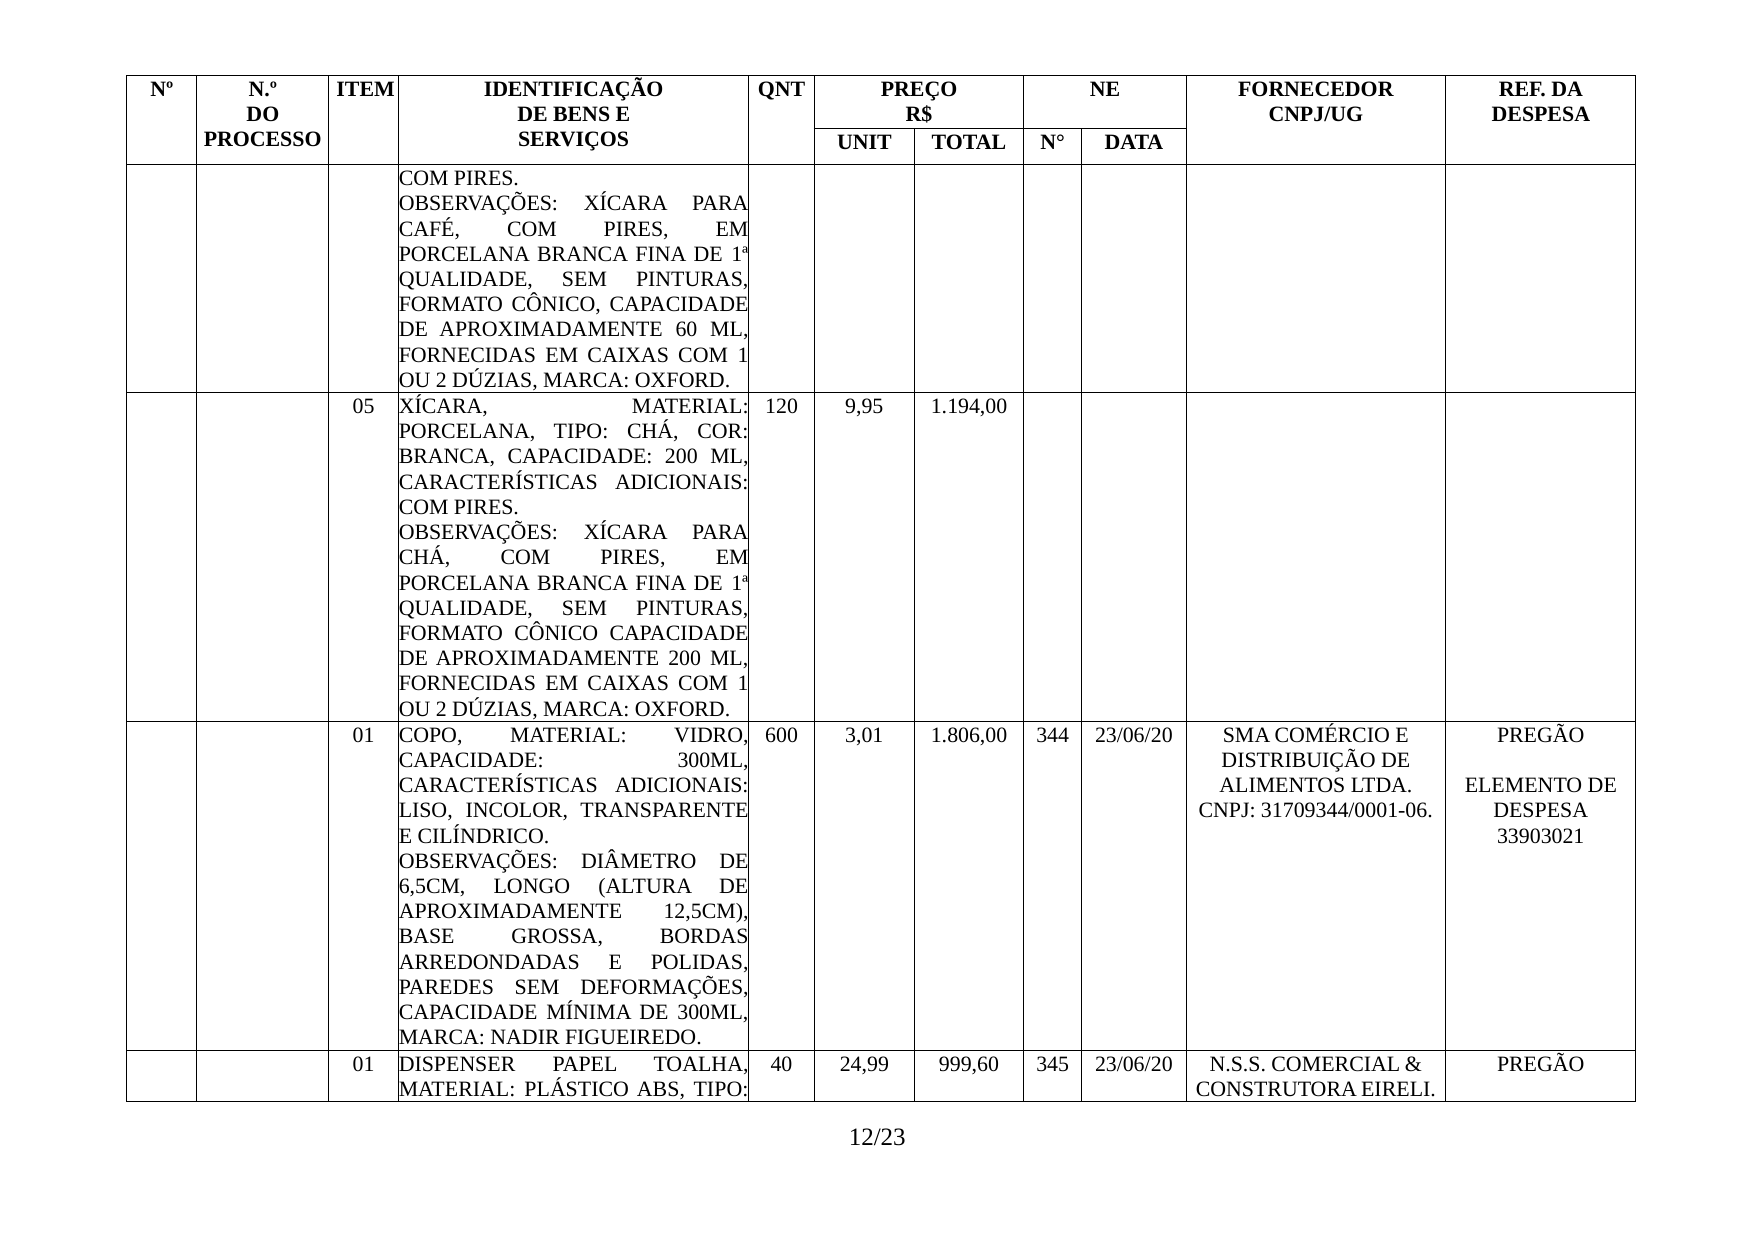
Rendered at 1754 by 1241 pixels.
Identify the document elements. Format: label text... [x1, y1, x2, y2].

table_cell 23/06/20 [1082, 722, 1186, 1049]
table_cell 1.806,00 [915, 722, 1023, 1049]
table_cell DATA [1082, 129, 1186, 164]
table_cell 3,01 [815, 722, 914, 1049]
table_cell PREGÃO [1446, 1051, 1635, 1101]
table_cell 1.194,00 [915, 393, 1023, 721]
table_cell 9,95 [815, 393, 914, 721]
table_cell 345 [1024, 1051, 1081, 1101]
table_cell [815, 165, 914, 392]
table_cell [1082, 165, 1186, 392]
table_cell COPO, MATERIAL: VIDRO, CAPACIDADE: 300ML, CARACTERÍSTICAS ADICIONAIS: LISO, INCOLOR, TRANSPARENTE E CILÍNDRICO. OBSERVAÇÕES: DIÂMETRO DE 6,5CM, LONGO (ALTURA DE APROXIMADAMENTE 12,5CM), BASE GROSSA, BORDAS ARREDONDADAS E POLIDAS, PAREDES SEM DEFORMAÇÕES, CAPACIDADE MÍNIMA DE 300ML, MARCA: NADIR FIGUEIREDO. [399, 722, 748, 1049]
table_header IDENTIFICAÇÃO DE BENS E SERVIÇOS [399, 76, 748, 164]
table_cell XÍCARA, MATERIAL: PORCELANA, TIPO: CHÁ, COR: BRANCA, CAPACIDADE: 200 ML, CARACTERÍSTICAS ADICIONAIS: COM PIRES. OBSERVAÇÕES: XÍCARA PARA CHÁ, COM PIRES, EM PORCELANA BRANCA FINA DE 1ª QUALIDADE, SEM PINTURAS, FORMATO CÔNICO CAPACIDADE DE APROXIMADAMENTE 200 ML, FORNECIDAS EM CAIXAS COM 1 OU 2 DÚZIAS, MARCA: OXFORD. [399, 393, 748, 721]
table_cell [1082, 393, 1186, 721]
table_header NE [1024, 76, 1186, 128]
table_cell [127, 722, 196, 1049]
table_cell [197, 393, 328, 721]
table_cell 344 [1024, 722, 1081, 1049]
table_cell UNIT [815, 129, 914, 164]
table_cell 24,99 [815, 1051, 914, 1101]
table_cell 05 [329, 393, 398, 721]
table_cell [1446, 165, 1635, 392]
table_cell [749, 165, 814, 392]
table_header ITEM [329, 76, 398, 164]
table_cell COM PIRES. OBSERVAÇÕES: XÍCARA PARA CAFÉ, COM PIRES, EM PORCELANA BRANCA FINA DE 1ª QUALIDADE, SEM PINTURAS, FORMATO CÔNICO, CAPACIDADE DE APROXIMADAMENTE 60 ML, FORNECIDAS EM CAIXAS COM 1 OU 2 DÚZIAS, MARCA: OXFORD. [399, 165, 748, 392]
table_cell 01 [329, 1051, 398, 1101]
table_cell SMA COMÉRCIO E DISTRIBUIÇÃO DE ALIMENTOS LTDA. CNPJ: 31709344/0001-06. [1187, 722, 1445, 1049]
table_header REF. DA DESPESA [1446, 76, 1635, 164]
table_cell 999,60 [915, 1051, 1023, 1101]
table_cell N° [1024, 129, 1081, 164]
table_header QNT [749, 76, 814, 164]
table_header N.º DO PROCESSO [197, 76, 328, 164]
table_cell TOTAL [915, 129, 1023, 164]
table_cell 40 [749, 1051, 814, 1101]
table_cell DISPENSER PAPEL TOALHA, MATERIAL: PLÁSTICO ABS, TIPO: [399, 1051, 748, 1101]
table_cell PREGÃO ELEMENTO DE DESPESA 33903021 [1446, 722, 1635, 1049]
table_cell 23/06/20 [1082, 1051, 1186, 1101]
table_cell [1024, 393, 1081, 721]
table_cell [1187, 165, 1445, 392]
table_cell [1024, 165, 1081, 392]
table_header Nº [127, 76, 196, 164]
table_cell [127, 165, 196, 392]
table_cell 120 [749, 393, 814, 721]
table_cell [127, 1051, 196, 1101]
table_header FORNECEDOR CNPJ/UG [1187, 76, 1445, 164]
table_cell 01 [329, 722, 398, 1049]
table_cell [915, 165, 1023, 392]
table_cell [1446, 393, 1635, 721]
table_cell [197, 722, 328, 1049]
table_cell [197, 1051, 328, 1101]
table_cell [1187, 393, 1445, 721]
table_cell N.S.S. COMERCIAL & CONSTRUTORA EIRELI. [1187, 1051, 1445, 1101]
table_cell [197, 165, 328, 392]
table_cell 600 [749, 722, 814, 1049]
table_header PREÇO R$ [815, 76, 1023, 128]
table_cell [329, 165, 398, 392]
table_cell [127, 393, 196, 721]
